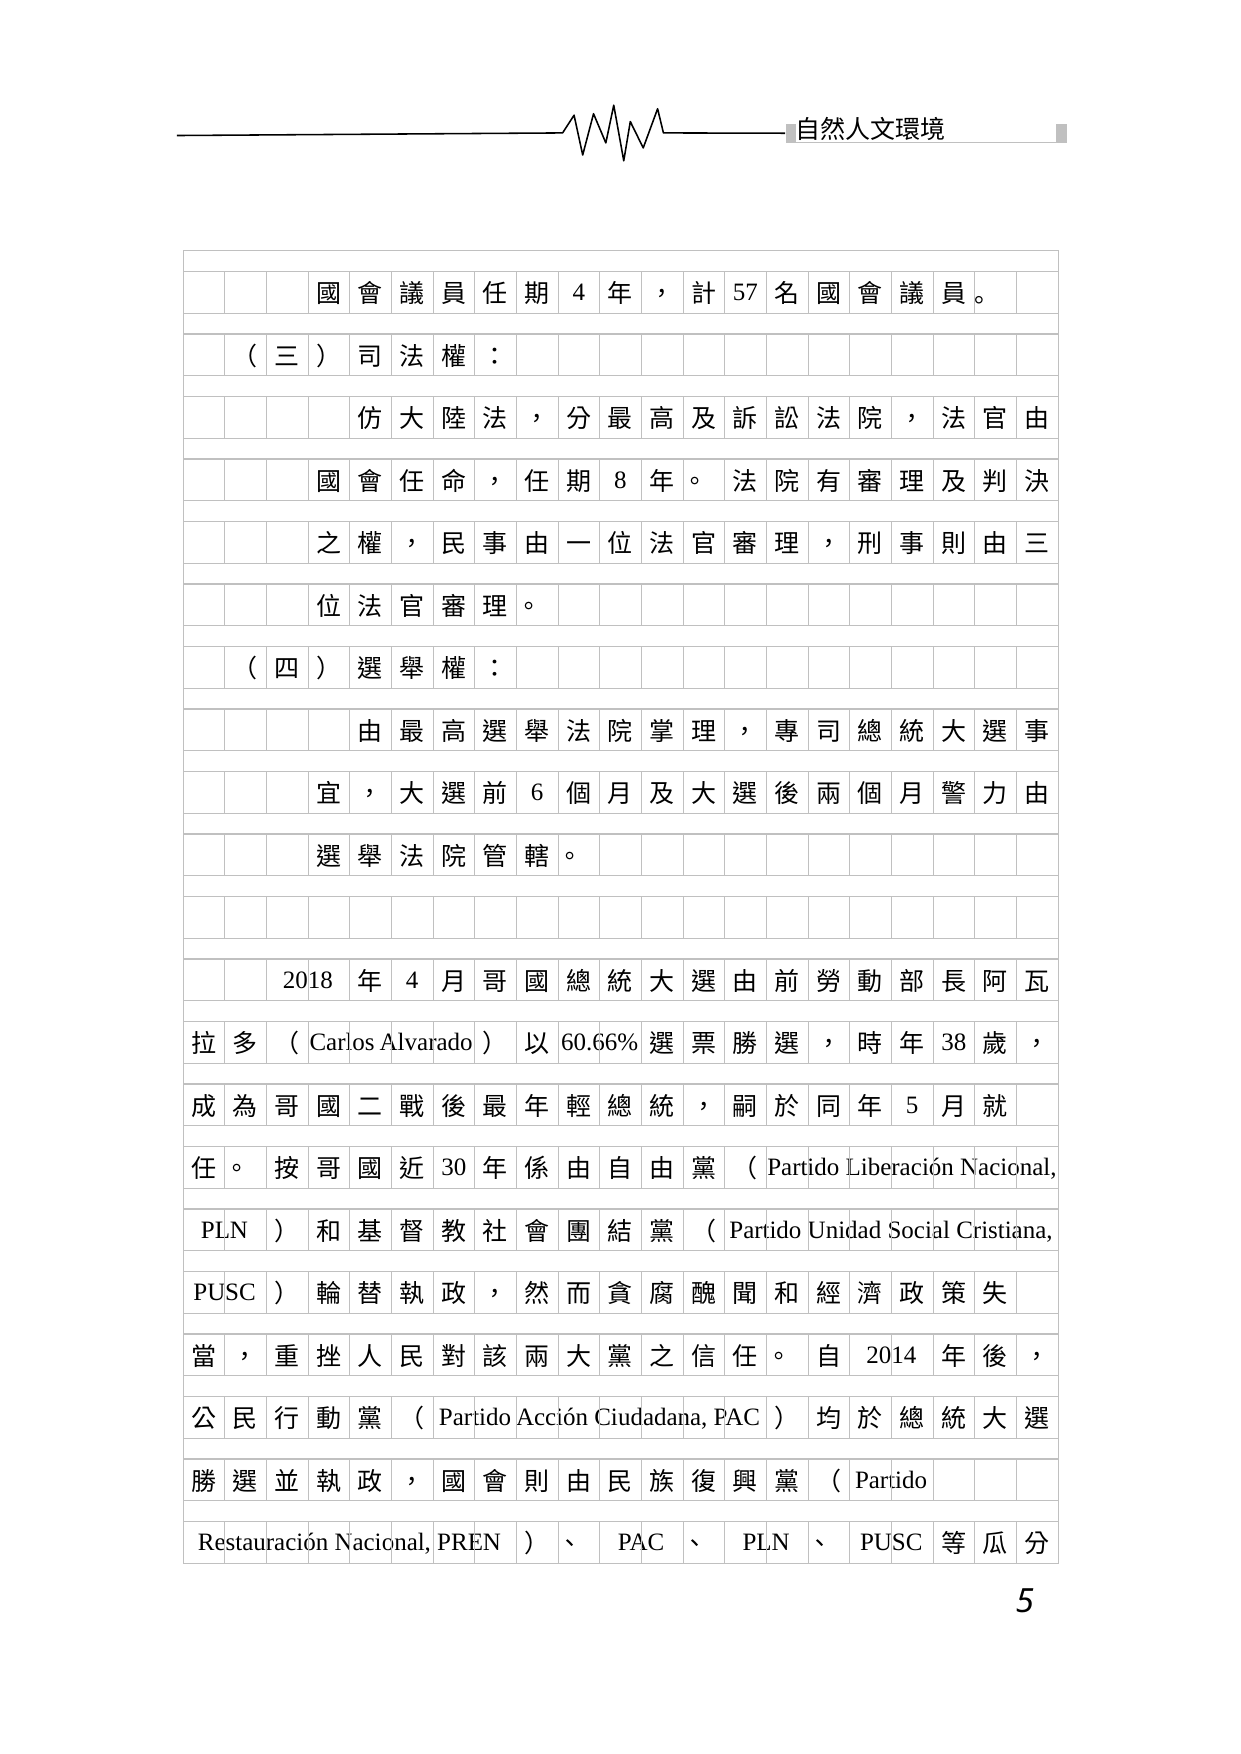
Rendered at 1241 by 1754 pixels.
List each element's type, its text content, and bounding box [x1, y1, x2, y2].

text 仿大陸法，分最高及訴訟法院，法官由國會任命，任期8年。法院有審理及判決之權，民事由一位法官審理，刑事則由三位法官審理。 [850, 397, 891, 438]
text 仿大陸法，分最高及訴訟法院，法官由國會任命，任期8年。法院有審理及判決之權，民事由一位法官審理，刑事則由三位法官審理。 [642, 460, 683, 500]
text 事 [1017, 710, 1058, 750]
text 仿大陸法，分最高及訴訟法院，法官由國會任命，任期8年。法院有審理及判決之權，民事由一位法官審理，刑事則由三位法官審理。 [767, 460, 808, 500]
text 仿大陸法，分最高及訴訟法院，法官由國會任命，任期8年。法院有審理及判決之權，民事由一位法官審理，刑事則由三位法官審理。 [434, 522, 474, 563]
text 前 [475, 772, 516, 813]
text [1017, 335, 1058, 375]
text 2018年4月哥國總統大選由前勞動部長阿瓦拉多（Carlos Alvarado）以60.66%選票勝選，時年38歲，成為哥國二戰後最年輕總統，嗣於同年5月就任。按哥國近30年係由自由黨（Partido Liberación Nacional, PLN）和基督教社會團結黨（Partido Unidad Social Cristiana, PUSC）輪替執政，然而貪腐醜聞和經濟政策失當，重挫人民對該兩大黨之信任。自2014年後，公民行動黨（Partido Acción Ciudadana, PAC）均於總統大選勝選並執政，國會則由民族復興黨（Partido Restauración Nacional, PREN）、PAC、PLN、PUSC等瓜分席次。 [184, 1501, 1058, 1521]
text 總 [850, 710, 891, 750]
text 仿大陸法，分最高及訴訟法院，法官由國會任命，任期8年。法院有審理及判決之權，民事由一位法官審理，刑事則由三位法官審理。 [309, 522, 349, 563]
text 仿大陸法，分最高及訴訟法院，法官由國會任命，任期8年。法院有審理及判決之權，民事由一位法官審理，刑事則由三位法官審理。 [975, 585, 1016, 625]
text 2018年4月哥國總統大選由前勞動部長阿瓦拉多（Carlos Alvarado）以60.66%選票勝選，時年38歲，成為哥國二戰後最年輕總統，嗣於同年5月就任。按哥國近30年係由自由黨（Partido Liberación Nacional, PLN）和基督教社會團結黨（Partido Unidad Social Cristiana, PUSC）輪替執政，然而貪腐醜聞和經濟政策失當，重挫人民對該兩大黨之信任。自2014年後，公民行動黨（Partido Acción Ciudadana, PAC）均於總統大選勝選並執政，國會則由民族復興黨（Partido Restauración Nacional, PREN）、PAC、PLN、PUSC等瓜分席次。 [184, 1064, 1058, 1083]
text 仿大陸法，分最高及訴訟法院，法官由國會任命，任期8年。法院有審理及判決之權，民事由一位法官審理，刑事則由三位法官審理。 [392, 397, 433, 438]
text 2018年4月哥國總統大選由前勞動部長阿瓦拉多（Carlos Alvarado）以60.66%選票勝選，時年38歲，成為哥國二戰後最年輕總統，嗣於同年5月就任。按哥國近30年係由自由黨（Partido Liberación Nacional, PLN）和基督教社會團結黨（Partido Unidad Social Cristiana, PUSC）輪替執政，然而貪腐醜聞和經濟政策失當，重挫人民對該兩大黨之信任。自2014年後，公民行動黨（Partido Acción Ciudadana, PAC）均於總統大選勝選並執政，國會則由民族復興黨（Partido Restauración Nacional, PREN）、PAC、PLN、PUSC等瓜分席次。 [184, 1439, 1058, 1458]
text [892, 647, 933, 688]
text [207, 335, 224, 375]
text [281, 710, 308, 750]
text 仿大陸法，分最高及訴訟法院，法官由國會任命，任期8年。法院有審理及判決之權，民事由一位法官審理，刑事則由三位法官審理。 [892, 522, 933, 563]
text 選 [475, 710, 516, 750]
text 仿大陸法，分最高及訴訟法院，法官由國會任命，任期8年。法院有審理及判決之權，民事由一位法官審理，刑事則由三位法官審理。 [517, 397, 558, 438]
text [975, 335, 1016, 375]
text 大 [684, 772, 724, 813]
text [642, 335, 683, 375]
text 仿大陸法，分最高及訴訟法院，法官由國會任命，任期8年。法院有審理及判決之權，民事由一位法官審理，刑事則由三位法官審理。 [684, 522, 724, 563]
text [725, 647, 766, 688]
text 仿大陸法，分最高及訴訟法院，法官由國會任命，任期8年。法院有審理及判決之權，民事由一位法官審理，刑事則由三位法官審理。 [684, 585, 724, 625]
text 採立法議會（Assamblea Legislativa）一院制，國會議員任期4年，計57名國會議員。 [934, 272, 974, 313]
text 仿大陸法，分最高及訴訟法院，法官由國會任命，任期8年。法院有審理及判決之權，民事由一位法官審理，刑事則由三位法官審理。 [309, 397, 349, 438]
text 採立法議會（Assamblea Legislativa）一院制，國會議員任期4年，計57名國會議員。 [309, 272, 349, 313]
text 三 [267, 335, 308, 375]
text [850, 647, 891, 688]
text [684, 835, 724, 875]
text 採立法議會（Assamblea Legislativa）一院制，國會議員任期4年，計57名國會議員。 [725, 272, 766, 313]
text 統 [892, 710, 933, 750]
text ： [475, 647, 516, 688]
text [725, 335, 766, 375]
text 個 [559, 772, 599, 813]
text 。 [559, 835, 599, 875]
text 仿大陸法，分最高及訴訟法院，法官由國會任命，任期8年。法院有審理及判決之權，民事由一位法官審理，刑事則由三位法官審理。 [642, 585, 683, 625]
text 宜 [309, 772, 349, 813]
text 採立法議會（Assamblea Legislativa）一院制，國會議員任期4年，計57名國會議員。 [559, 272, 599, 313]
text 仿大陸法，分最高及訴訟法院，法官由國會任命，任期8年。法院有審理及判決之權，民事由一位法官審理，刑事則由三位法官審理。 [850, 522, 891, 563]
text [281, 689, 1058, 708]
text [767, 647, 808, 688]
text 個 [850, 772, 891, 813]
text 仿大陸法，分最高及訴訟法院，法官由國會任命，任期8年。法院有審理及判決之權，民事由一位法官審理，刑事則由三位法官審理。 [517, 585, 558, 625]
text 採立法議會（Assamblea Legislativa）一院制，國會議員任期4年，計57名國會議員。 [281, 272, 308, 313]
text 仿大陸法，分最高及訴訟法院，法官由國會任命，任期8年。法院有審理及判決之權，民事由一位法官審理，刑事則由三位法官審理。 [281, 439, 1058, 458]
text 仿大陸法，分最高及訴訟法院，法官由國會任命，任期8年。法院有審理及判決之權，民事由一位法官審理，刑事則由三位法官審理。 [517, 522, 558, 563]
text 轄 [517, 835, 558, 875]
text 仿大陸法，分最高及訴訟法院，法官由國會任命，任期8年。法院有審理及判決之權，民事由一位法官審理，刑事則由三位法官審理。 [1017, 397, 1058, 438]
text 仿大陸法，分最高及訴訟法院，法官由國會任命，任期8年。法院有審理及判決之權，民事由一位法官審理，刑事則由三位法官審理。 [559, 397, 599, 438]
text 仿大陸法，分最高及訴訟法院，法官由國會任命，任期8年。法院有審理及判決之權，民事由一位法官審理，刑事則由三位法官審理。 [642, 522, 683, 563]
text ， [350, 772, 391, 813]
text [975, 647, 1016, 688]
text 最 [392, 710, 433, 750]
text 仿大陸法，分最高及訴訟法院，法官由國會任命，任期8年。法院有審理及判決之權，民事由一位法官審理，刑事則由三位法官審理。 [559, 460, 599, 500]
text 仿大陸法，分最高及訴訟法院，法官由國會任命，任期8年。法院有審理及判決之權，民事由一位法官審理，刑事則由三位法官審理。 [350, 460, 391, 500]
text 2018年4月哥國總統大選由前勞動部長阿瓦拉多（Carlos Alvarado）以60.66%選票勝選，時年38歲，成為哥國二戰後最年輕總統，嗣於同年5月就任。按哥國近30年係由自由黨（Partido Liberación Nacional, PLN）和基督教社會團結黨（Partido Unidad Social Cristiana, PUSC）輪替執政，然而貪腐醜聞和經濟政策失當，重挫人民對該兩大黨之信任。自2014年後，公民行動黨（Partido Acción Ciudadana, PAC）均於總統大選勝選並執政，國會則由民族復興黨（Partido Restauración Nacional, PREN）、PAC、PLN、PUSC等瓜分席次。 [184, 1001, 1058, 1021]
text [809, 835, 849, 875]
text 權 [434, 647, 474, 688]
text 由 [1017, 772, 1058, 813]
text 仿大陸法，分最高及訴訟法院，法官由國會任命，任期8年。法院有審理及判決之權，民事由一位法官審理，刑事則由三位法官審理。 [475, 522, 516, 563]
text [892, 835, 933, 875]
text 仿大陸法，分最高及訴訟法院，法官由國會任命，任期8年。法院有審理及判決之權，民事由一位法官審理，刑事則由三位法官審理。 [809, 460, 849, 500]
text 舉 [350, 835, 391, 875]
text 仿大陸法，分最高及訴訟法院，法官由國會任命，任期8年。法院有審理及判決之權，民事由一位法官審理，刑事則由三位法官審理。 [767, 522, 808, 563]
text 2018年4月哥國總統大選由前勞動部長阿瓦拉多（Carlos Alvarado）以60.66%選票勝選，時年38歲，成為哥國二戰後最年輕總統，嗣於同年5月就任。按哥國近30年係由自由黨（Partido Liberación Nacional, PLN）和基督教社會團結黨（Partido Unidad Social Cristiana, PUSC）輪替執政，然而貪腐醜聞和經濟政策失當，重挫人民對該兩大黨之信任。自2014年後，公民行動黨（Partido Acción Ciudadana, PAC）均於總統大選勝選並執政，國會則由民族復興黨（Partido Restauración Nacional, PREN）、PAC、PLN、PUSC等瓜分席次。 [184, 939, 1058, 958]
text 仿大陸法，分最高及訴訟法院，法官由國會任命，任期8年。法院有審理及判決之權，民事由一位法官審理，刑事則由三位法官審理。 [281, 376, 1058, 396]
text 6 [517, 772, 558, 813]
text [207, 314, 1058, 333]
text 掌 [642, 710, 683, 750]
text 院 [600, 710, 641, 750]
text 仿大陸法，分最高及訴訟法院，法官由國會任命，任期8年。法院有審理及判決之權，民事由一位法官審理，刑事則由三位法官審理。 [725, 397, 766, 438]
text 仿大陸法，分最高及訴訟法院，法官由國會任命，任期8年。法院有審理及判決之權，民事由一位法官審理，刑事則由三位法官審理。 [434, 585, 474, 625]
text 仿大陸法，分最高及訴訟法院，法官由國會任命，任期8年。法院有審理及判決之權，民事由一位法官審理，刑事則由三位法官審理。 [975, 397, 1016, 438]
text 仿大陸法，分最高及訴訟法院，法官由國會任命，任期8年。法院有審理及判決之權，民事由一位法官審理，刑事則由三位法官審理。 [475, 460, 516, 500]
text [281, 772, 308, 813]
text [600, 335, 641, 375]
text [767, 835, 808, 875]
text 仿大陸法，分最高及訴訟法院，法官由國會任命，任期8年。法院有審理及判決之權，民事由一位法官審理，刑事則由三位法官審理。 [934, 460, 974, 500]
text 仿大陸法，分最高及訴訟法院，法官由國會任命，任期8年。法院有審理及判決之權，民事由一位法官審理，刑事則由三位法官審理。 [975, 460, 1016, 500]
text 選 [309, 835, 349, 875]
text 選 [434, 772, 474, 813]
text [767, 335, 808, 375]
text ） [309, 647, 349, 688]
text 仿大陸法，分最高及訴訟法院，法官由國會任命，任期8年。法院有審理及判決之權，民事由一位法官審理，刑事則由三位法官審理。 [767, 397, 808, 438]
text 仿大陸法，分最高及訴訟法院，法官由國會任命，任期8年。法院有審理及判決之權，民事由一位法官審理，刑事則由三位法官審理。 [559, 585, 599, 625]
text [809, 647, 849, 688]
text ） [309, 335, 349, 375]
text 仿大陸法，分最高及訴訟法院，法官由國會任命，任期8年。法院有審理及判決之權，民事由一位法官審理，刑事則由三位法官審理。 [892, 585, 933, 625]
text [642, 647, 683, 688]
text 仿大陸法，分最高及訴訟法院，法官由國會任命，任期8年。法院有審理及判決之權，民事由一位法官審理，刑事則由三位法官審理。 [725, 585, 766, 625]
text 仿大陸法，分最高及訴訟法院，法官由國會任命，任期8年。法院有審理及判決之權，民事由一位法官審理，刑事則由三位法官審理。 [281, 501, 1058, 521]
text 兩 [809, 772, 849, 813]
text 仿大陸法，分最高及訴訟法院，法官由國會任命，任期8年。法院有審理及判決之權，民事由一位法官審理，刑事則由三位法官審理。 [725, 460, 766, 500]
text 仿大陸法，分最高及訴訟法院，法官由國會任命，任期8年。法院有審理及判決之權，民事由一位法官審理，刑事則由三位法官審理。 [600, 397, 641, 438]
text ， [725, 710, 766, 750]
text [1017, 835, 1058, 875]
text 仿大陸法，分最高及訴訟法院，法官由國會任命，任期8年。法院有審理及判決之權，民事由一位法官審理，刑事則由三位法官審理。 [850, 585, 891, 625]
text 仿大陸法，分最高及訴訟法院，法官由國會任命，任期8年。法院有審理及判決之權，民事由一位法官審理，刑事則由三位法官審理。 [1017, 522, 1058, 563]
text 仿大陸法，分最高及訴訟法院，法官由國會任命，任期8年。法院有審理及判決之權，民事由一位法官審理，刑事則由三位法官審理。 [600, 460, 641, 500]
text 採立法議會（Assamblea Legislativa）一院制，國會議員任期4年，計57名國會議員。 [600, 272, 641, 313]
text 選 [350, 647, 391, 688]
text 管 [475, 835, 516, 875]
text 仿大陸法，分最高及訴訟法院，法官由國會任命，任期8年。法院有審理及判決之權，民事由一位法官審理，刑事則由三位法官審理。 [1017, 585, 1058, 625]
text 仿大陸法，分最高及訴訟法院，法官由國會任命，任期8年。法院有審理及判決之權，民事由一位法官審理，刑事則由三位法官審理。 [600, 585, 641, 625]
text 選 [725, 772, 766, 813]
text 四 [267, 647, 308, 688]
text 法 [559, 710, 599, 750]
text 仿大陸法，分最高及訴訟法院，法官由國會任命，任期8年。法院有審理及判決之權，民事由一位法官審理，刑事則由三位法官審理。 [934, 522, 974, 563]
text 2018年4月哥國總統大選由前勞動部長阿瓦拉多（Carlos Alvarado）以60.66%選票勝選，時年38歲，成為哥國二戰後最年輕總統，嗣於同年5月就任。按哥國近30年係由自由黨（Partido Liberación Nacional, PLN）和基督教社會團結黨（Partido Unidad Social Cristiana, PUSC）輪替執政，然而貪腐醜聞和經濟政策失當，重挫人民對該兩大黨之信任。自2014年後，公民行動黨（Partido Acción Ciudadana, PAC）均於總統大選勝選並執政，國會則由民族復興黨（Partido Restauración Nacional, PREN）、PAC、PLN、PUSC等瓜分席次。 [184, 1251, 1058, 1271]
text 及 [642, 772, 683, 813]
text 理 [684, 710, 724, 750]
text 院 [434, 835, 474, 875]
text [1017, 647, 1058, 688]
text 仿大陸法，分最高及訴訟法院，法官由國會任命，任期8年。法院有審理及判決之權，民事由一位法官審理，刑事則由三位法官審理。 [475, 585, 516, 625]
text 法 [392, 335, 433, 375]
text 高 [434, 710, 474, 750]
text 大 [934, 710, 974, 750]
text [517, 335, 558, 375]
text 仿大陸法，分最高及訴訟法院，法官由國會任命，任期8年。法院有審理及判決之權，民事由一位法官審理，刑事則由三位法官審理。 [350, 585, 391, 625]
text 採立法議會（Assamblea Legislativa）一院制，國會議員任期4年，計57名國會議員。 [392, 272, 433, 313]
text 仿大陸法，分最高及訴訟法院，法官由國會任命，任期8年。法院有審理及判決之權，民事由一位法官審理，刑事則由三位法官審理。 [809, 522, 849, 563]
text 採立法議會（Assamblea Legislativa）一院制，國會議員任期4年，計57名國會議員。 [767, 272, 808, 313]
text [809, 335, 849, 375]
text 仿大陸法，分最高及訴訟法院，法官由國會任命，任期8年。法院有審理及判決之權，民事由一位法官審理，刑事則由三位法官審理。 [600, 522, 641, 563]
text [850, 835, 891, 875]
text 由 [350, 710, 391, 750]
text 仿大陸法，分最高及訴訟法院，法官由國會任命，任期8年。法院有審理及判決之權，民事由一位法官審理，刑事則由三位法官審理。 [475, 397, 516, 438]
text 採立法議會（Assamblea Legislativa）一院制，國會議員任期4年，計57名國會議員。 [350, 272, 391, 313]
text 2018年4月哥國總統大選由前勞動部長阿瓦拉多（Carlos Alvarado）以60.66%選票勝選，時年38歲，成為哥國二戰後最年輕總統，嗣於同年5月就任。按哥國近30年係由自由黨（Partido Liberación Nacional, PLN）和基督教社會團結黨（Partido Unidad Social Cristiana, PUSC）輪替執政，然而貪腐醜聞和經濟政策失當，重挫人民對該兩大黨之信任。自2014年後，公民行動黨（Partido Acción Ciudadana, PAC）均於總統大選勝選並執政，國會則由民族復興黨（Partido Restauración Nacional, PREN）、PAC、PLN、PUSC等瓜分席次。 [184, 1126, 1058, 1146]
text 採立法議會（Assamblea Legislativa）一院制，國會議員任期4年，計57名國會議員。 [975, 272, 1016, 313]
text 專 [767, 710, 808, 750]
text 仿大陸法，分最高及訴訟法院，法官由國會任命，任期8年。法院有審理及判決之權，民事由一位法官審理，刑事則由三位法官審理。 [975, 522, 1016, 563]
text 仿大陸法，分最高及訴訟法院，法官由國會任命，任期8年。法院有審理及判決之權，民事由一位法官審理，刑事則由三位法官審理。 [434, 460, 474, 500]
text 後 [767, 772, 808, 813]
text 採立法議會（Assamblea Legislativa）一院制，國會議員任期4年，計57名國會議員。 [684, 272, 724, 313]
text [600, 647, 641, 688]
text [975, 835, 1016, 875]
text [892, 335, 933, 375]
text [281, 814, 1058, 833]
text 2018年4月哥國總統大選由前勞動部長阿瓦拉多（Carlos Alvarado）以60.66%選票勝選，時年38歲，成為哥國二戰後最年輕總統，嗣於同年5月就任。按哥國近30年係由自由黨（Partido Liberación Nacional, PLN）和基督教社會團結黨（Partido Unidad Social Cristiana, PUSC）輪替執政，然而貪腐醜聞和經濟政策失當，重挫人民對該兩大黨之信任。自2014年後，公民行動黨（Partido Acción Ciudadana, PAC）均於總統大選勝選並執政，國會則由民族復興黨（Partido Restauración Nacional, PREN）、PAC、PLN、PUSC等瓜分席次。 [184, 1189, 1058, 1208]
text 仿大陸法，分最高及訴訟法院，法官由國會任命，任期8年。法院有審理及判決之權，民事由一位法官審理，刑事則由三位法官審理。 [684, 460, 724, 500]
text 仿大陸法，分最高及訴訟法院，法官由國會任命，任期8年。法院有審理及判決之權，民事由一位法官審理，刑事則由三位法官審理。 [309, 585, 349, 625]
text [684, 647, 724, 688]
text 仿大陸法，分最高及訴訟法院，法官由國會任命，任期8年。法院有審理及判決之權，民事由一位法官審理，刑事則由三位法官審理。 [892, 460, 933, 500]
text 仿大陸法，分最高及訴訟法院，法官由國會任命，任期8年。法院有審理及判決之權，民事由一位法官審理，刑事則由三位法官審理。 [892, 397, 933, 438]
text 司 [809, 710, 849, 750]
text 力 [975, 772, 1016, 813]
text 仿大陸法，分最高及訴訟法院，法官由國會任命，任期8年。法院有審理及判決之權，民事由一位法官審理，刑事則由三位法官審理。 [392, 585, 433, 625]
text 仿大陸法，分最高及訴訟法院，法官由國會任命，任期8年。法院有審理及判決之權，民事由一位法官審理，刑事則由三位法官審理。 [392, 522, 433, 563]
text 仿大陸法，分最高及訴訟法院，法官由國會任命，任期8年。法院有審理及判決之權，民事由一位法官審理，刑事則由三位法官審理。 [684, 397, 724, 438]
text [559, 647, 599, 688]
text 仿大陸法，分最高及訴訟法院，法官由國會任命，任期8年。法院有審理及判決之權，民事由一位法官審理，刑事則由三位法官審理。 [309, 460, 349, 500]
text 2018年4月哥國總統大選由前勞動部長阿瓦拉多（Carlos Alvarado）以60.66%選票勝選，時年38歲，成為哥國二戰後最年輕總統，嗣於同年5月就任。按哥國近30年係由自由黨（Partido Liberación Nacional, PLN）和基督教社會團結黨（Partido Unidad Social Cristiana, PUSC）輪替執政，然而貪腐醜聞和經濟政策失當，重挫人民對該兩大黨之信任。自2014年後，公民行動黨（Partido Acción Ciudadana, PAC）均於總統大選勝選並執政，國會則由民族復興黨（Partido Restauración Nacional, PREN）、PAC、PLN、PUSC等瓜分席次。 [184, 1376, 1058, 1396]
text 仿大陸法，分最高及訴訟法院，法官由國會任命，任期8年。法院有審理及判決之權，民事由一位法官審理，刑事則由三位法官審理。 [809, 585, 849, 625]
text 仿大陸法，分最高及訴訟法院，法官由國會任命，任期8年。法院有審理及判決之權，民事由一位法官審理，刑事則由三位法官審理。 [934, 397, 974, 438]
text 仿大陸法，分最高及訴訟法院，法官由國會任命，任期8年。法院有審理及判決之權，民事由一位法官審理，刑事則由三位法官審理。 [350, 522, 391, 563]
text 採立法議會（Assamblea Legislativa）一院制，國會議員任期4年，計57名國會議員。 [281, 251, 1058, 271]
text 仿大陸法，分最高及訴訟法院，法官由國會任命，任期8年。法院有審理及判決之權，民事由一位法官審理，刑事則由三位法官審理。 [809, 397, 849, 438]
text 採立法議會（Assamblea Legislativa）一院制，國會議員任期4年，計57名國會議員。 [642, 272, 683, 313]
text 仿大陸法，分最高及訴訟法院，法官由國會任命，任期8年。法院有審理及判決之權，民事由一位法官審理，刑事則由三位法官審理。 [350, 397, 391, 438]
text （ [225, 647, 266, 688]
text [600, 835, 641, 875]
text [517, 647, 558, 688]
text 仿大陸法，分最高及訴訟法院，法官由國會任命，任期8年。法院有審理及判決之權，民事由一位法官審理，刑事則由三位法官審理。 [767, 585, 808, 625]
text 2018年4月哥國總統大選由前勞動部長阿瓦拉多（Carlos Alvarado）以60.66%選票勝選，時年38歲，成為哥國二戰後最年輕總統，嗣於同年5月就任。按哥國近30年係由自由黨（Partido Liberación Nacional, PLN）和基督教社會團結黨（Partido Unidad Social Cristiana, PUSC）輪替執政，然而貪腐醜聞和經濟政策失當，重挫人民對該兩大黨之信任。自2014年後，公民行動黨（Partido Acción Ciudadana, PAC）均於總統大選勝選並執政，國會則由民族復興黨（Partido Restauración Nacional, PREN）、PAC、PLN、PUSC等瓜分席次。 [184, 1314, 1058, 1333]
text [850, 335, 891, 375]
text [725, 835, 766, 875]
text 採立法議會（Assamblea Legislativa）一院制，國會議員任期4年，計57名國會議員。 [892, 272, 933, 313]
text [559, 335, 599, 375]
text 仿大陸法，分最高及訴訟法院，法官由國會任命，任期8年。法院有審理及判決之權，民事由一位法官審理，刑事則由三位法官審理。 [1017, 460, 1058, 500]
text ： [475, 335, 516, 375]
text 仿大陸法，分最高及訴訟法院，法官由國會任命，任期8年。法院有審理及判決之權，民事由一位法官審理，刑事則由三位法官審理。 [642, 397, 683, 438]
text [934, 835, 974, 875]
text [934, 335, 974, 375]
text 採立法議會（Assamblea Legislativa）一院制，國會議員任期4年，計57名國會議員。 [475, 272, 516, 313]
text [207, 626, 1058, 646]
text 月 [892, 772, 933, 813]
text 仿大陸法，分最高及訴訟法院，法官由國會任命，任期8年。法院有審理及判決之權，民事由一位法官審理，刑事則由三位法官審理。 [559, 522, 599, 563]
text 月 [600, 772, 641, 813]
text [934, 647, 974, 688]
text 選 [975, 710, 1016, 750]
text [281, 751, 1058, 771]
text 採立法議會（Assamblea Legislativa）一院制，國會議員任期4年，計57名國會議員。 [1017, 272, 1058, 313]
text 警 [934, 772, 974, 813]
text 舉 [392, 647, 433, 688]
text 仿大陸法，分最高及訴訟法院，法官由國會任命，任期8年。法院有審理及判決之權，民事由一位法官審理，刑事則由三位法官審理。 [850, 460, 891, 500]
text 仿大陸法，分最高及訴訟法院，法官由國會任命，任期8年。法院有審理及判決之權，民事由一位法官審理，刑事則由三位法官審理。 [517, 460, 558, 500]
text 法 [392, 835, 433, 875]
text [309, 710, 349, 750]
text 採立法議會（Assamblea Legislativa）一院制，國會議員任期4年，計57名國會議員。 [809, 272, 849, 313]
text [281, 835, 308, 875]
text [207, 647, 224, 688]
text 採立法議會（Assamblea Legislativa）一院制，國會議員任期4年，計57名國會議員。 [517, 272, 558, 313]
text 司 [350, 335, 391, 375]
text 仿大陸法，分最高及訴訟法院，法官由國會任命，任期8年。法院有審理及判決之權，民事由一位法官審理，刑事則由三位法官審理。 [392, 460, 433, 500]
text 採立法議會（Assamblea Legislativa）一院制，國會議員任期4年，計57名國會議員。 [434, 272, 474, 313]
text 仿大陸法，分最高及訴訟法院，法官由國會任命，任期8年。法院有審理及判決之權，民事由一位法官審理，刑事則由三位法官審理。 [934, 585, 974, 625]
text 舉 [517, 710, 558, 750]
text [642, 835, 683, 875]
text 仿大陸法，分最高及訴訟法院，法官由國會任命，任期8年。法院有審理及判決之權，民事由一位法官審理，刑事則由三位法官審理。 [725, 522, 766, 563]
text （ [225, 335, 266, 375]
text [684, 335, 724, 375]
text 權 [434, 335, 474, 375]
text 採立法議會（Assamblea Legislativa）一院制，國會議員任期4年，計57名國會議員。 [850, 272, 891, 313]
text 仿大陸法，分最高及訴訟法院，法官由國會任命，任期8年。法院有審理及判決之權，民事由一位法官審理，刑事則由三位法官審理。 [281, 564, 1058, 583]
text 大 [392, 772, 433, 813]
text 仿大陸法，分最高及訴訟法院，法官由國會任命，任期8年。法院有審理及判決之權，民事由一位法官審理，刑事則由三位法官審理。 [434, 397, 474, 438]
